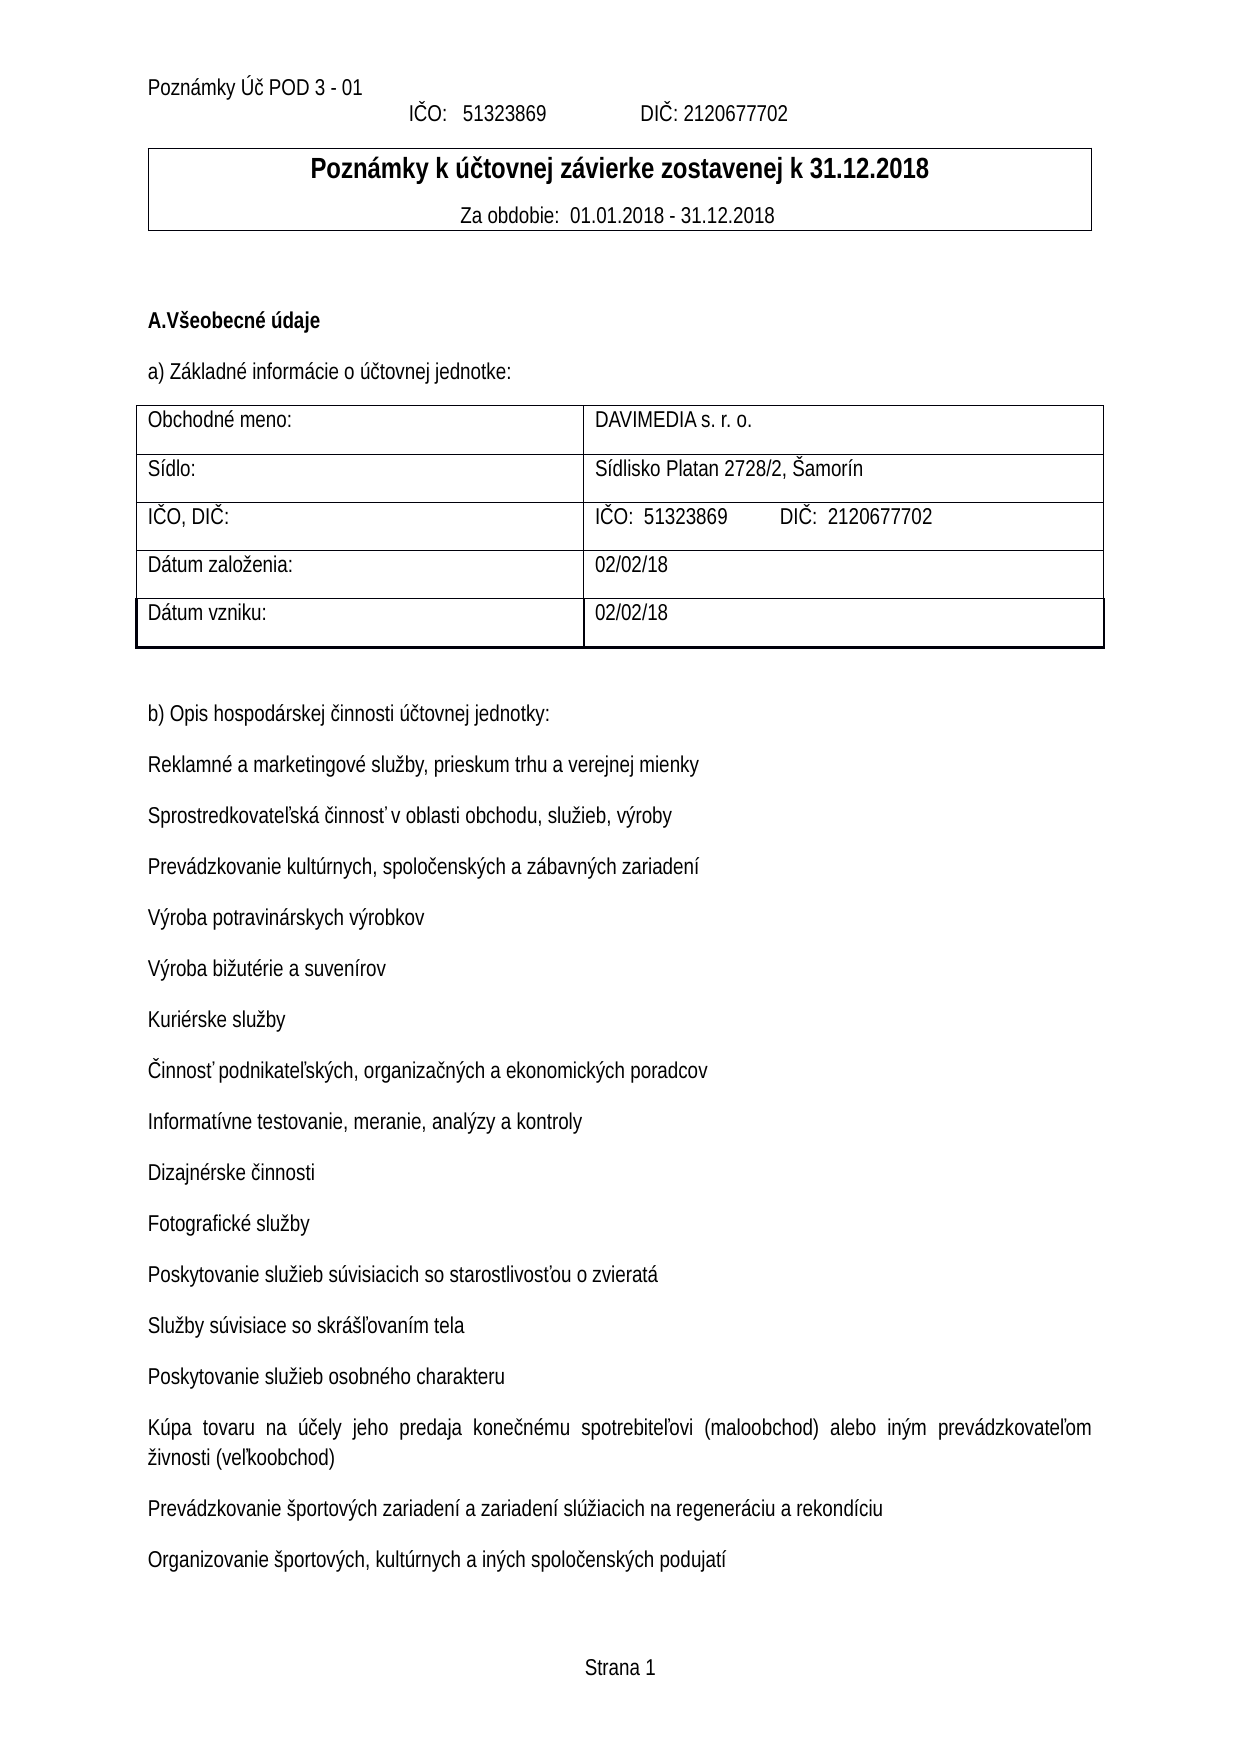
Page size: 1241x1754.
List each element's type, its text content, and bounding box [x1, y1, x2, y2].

table_cell IČO: 51323869 DIČ: 2120677702 [584, 503, 1103, 550]
text Sprostredkovateľská činnosť v oblasti obchodu, služieb, výroby [148, 802, 1092, 828]
text Kúpa tovaru na účely jeho predaja konečnému spotrebiteľovi (maloobchod) alebo iným prevádzkovateľom živnosti (veľkoobchod) [148, 1414, 1092, 1471]
text Prevádzkovanie kultúrnych, spoločenských a zábavných zariadení [148, 853, 1092, 879]
text Poznámky k účtovnej závierke zostavenej k 31.12.2018 [149, 149, 1091, 184]
text Služby súvisiace so skrášľovaním tela [148, 1312, 1092, 1338]
table_cell Obchodné meno: [137, 406, 583, 453]
text Reklamné a marketingové služby, prieskum trhu a verejnej mienky [148, 751, 1092, 777]
text Informatívne testovanie, meranie, analýzy a kontroly [148, 1108, 1092, 1134]
text Činnosť podnikateľských, organizačných a ekonomických poradcov [148, 1057, 1092, 1083]
text Prevádzkovanie športových zariadení a zariadení slúžiacich na regeneráciu a rekondíciu [148, 1495, 1092, 1522]
text Poskytovanie služieb osobného charakteru [148, 1363, 1092, 1389]
text b) Opis hospodárskej činnosti účtovnej jednotky: [148, 699, 1092, 726]
table_cell Sídlisko Platan 2728/2, Šamorín [584, 455, 1103, 502]
table_cell 02.02.18 [585, 599, 1103, 646]
text Dizajnérske činnosti [148, 1159, 1092, 1185]
text Poskytovanie služieb súvisiacich so starostlivosťou o zvieratá [148, 1261, 1092, 1287]
text Fotografické služby [148, 1210, 1092, 1236]
text Kuriérske služby [148, 1006, 1092, 1032]
table_cell IČO, DIČ: [137, 503, 583, 550]
text Výroba bižutérie a suvenírov [148, 955, 1092, 981]
table_cell Dátum založenia: [137, 551, 583, 598]
table_cell 02.02.18 [584, 551, 1103, 598]
table_cell Sídlo: [137, 455, 583, 502]
text Organizovanie športových, kultúrnych a iných spoločenských podujatí [148, 1546, 1092, 1573]
text Za obdobie: 01.01.2018 - 31.12.2018 [149, 199, 1091, 230]
table_cell DAVIMEDIA s. r. o. [584, 406, 1103, 453]
text Výroba potravinárskych výrobkov [148, 904, 1092, 930]
table_cell Dátum vzniku: [138, 599, 583, 646]
text A.Všeobecné údaje [148, 307, 1092, 333]
table_header a) Základné informácie o účtovnej jednotke: [136, 358, 1104, 405]
